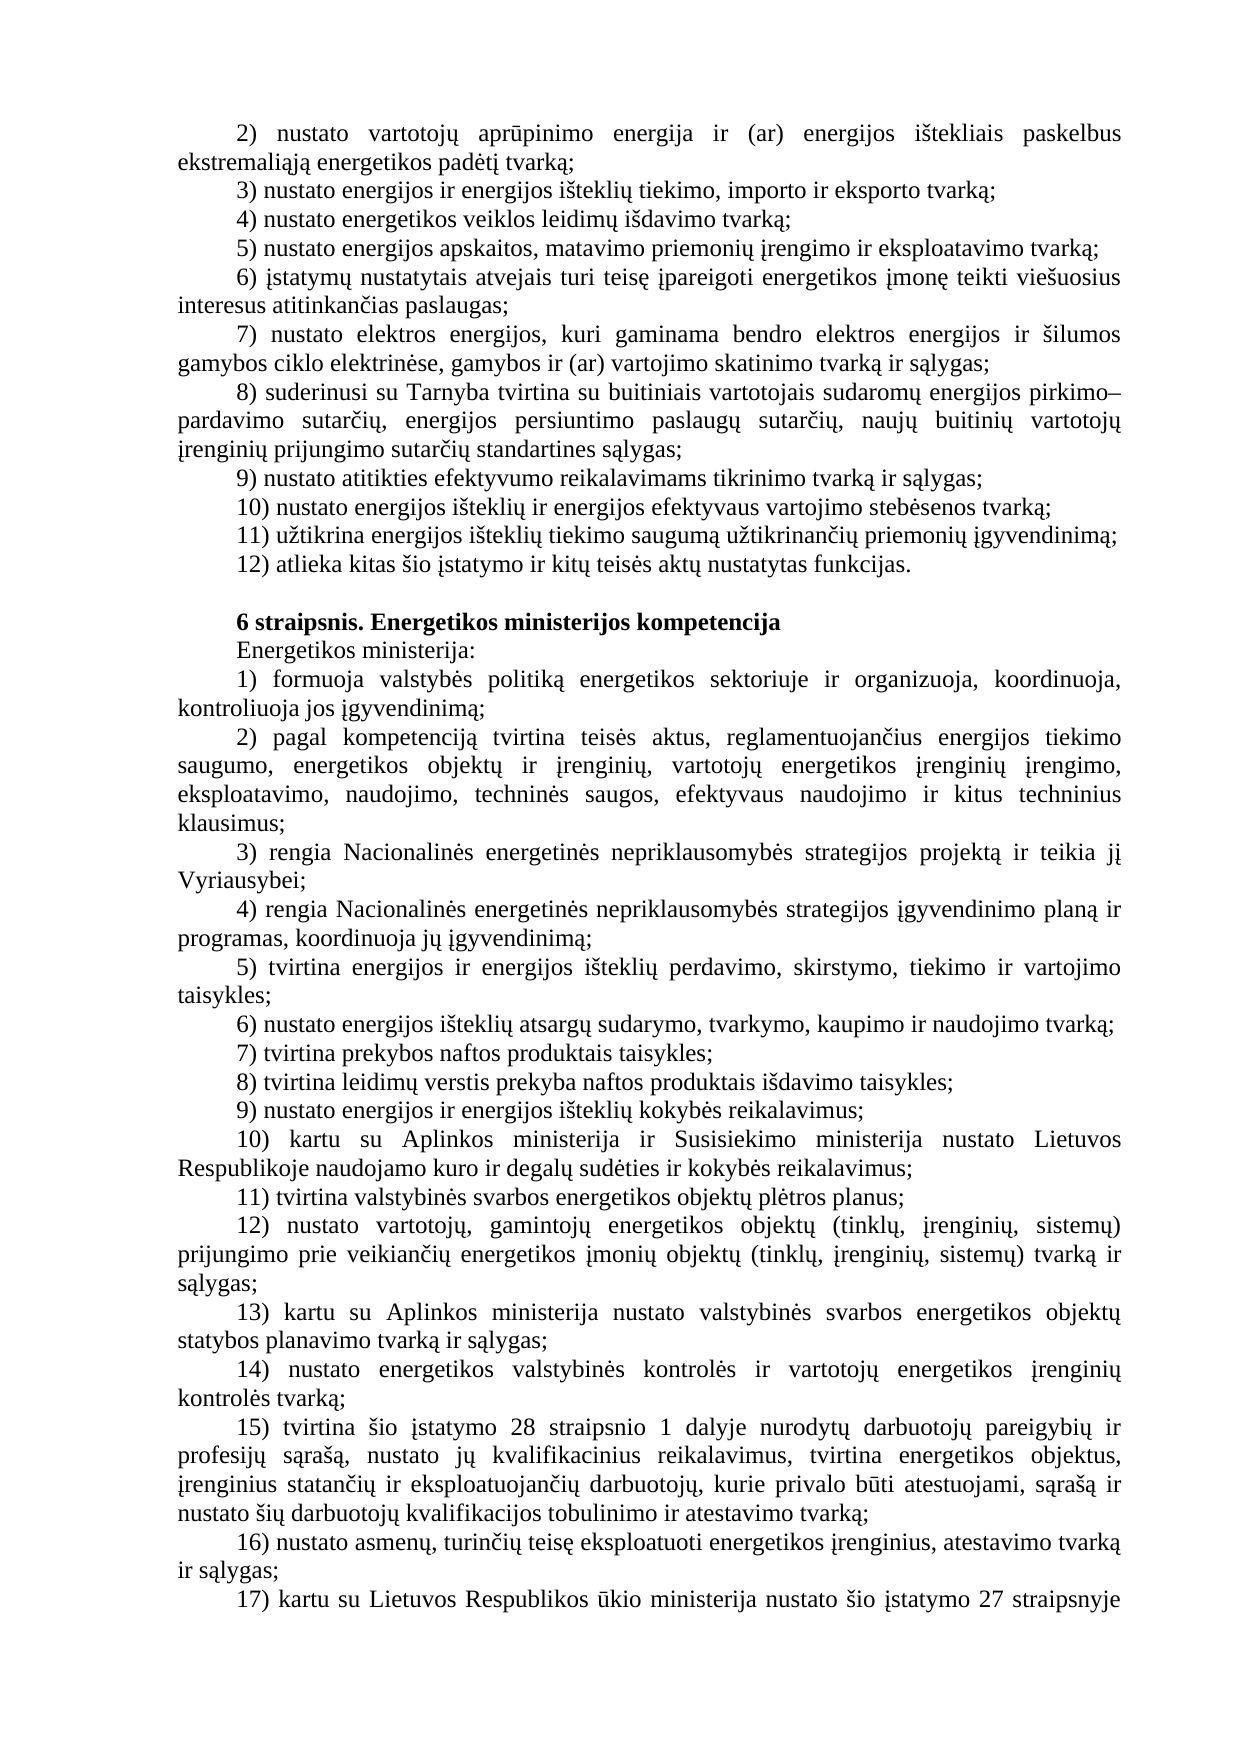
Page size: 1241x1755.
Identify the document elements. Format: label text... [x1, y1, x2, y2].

text 9) nustato atitikties efektyvumo reikalavimams tikrinimo tvarką ir sąlygas; [177, 463, 1122, 492]
text 10) nustato energijos išteklių ir energijos efektyvaus vartojimo stebėsenos tvarką; [177, 492, 1122, 521]
text 16) nustato asmenų, turinčių teisę eksploatuoti energetikos įrenginius, atestavimo tvarką ir sąlygas; [177, 1527, 1122, 1584]
text 7) nustato elektros energijos, kuri gaminama bendro elektros energijos ir šilumos gamybos ciklo elektrinėse, gamybos ir (ar) vartojimo skatinimo tvarką ir sąlygas; [177, 319, 1122, 377]
text 4) rengia Nacionalinės energetinės nepriklausomybės strategijos įgyvendinimo planą ir programas, koordinuoja jų įgyvendinimą; [177, 894, 1122, 952]
text 12) atlieka kitas šio įstatymo ir kitų teisės aktų nustatytas funkcijas. [177, 549, 1122, 578]
text 9) nustato energijos ir energijos išteklių kokybės reikalavimus; [177, 1096, 1122, 1124]
text 6) įstatymų nustatytais atvejais turi teisę įpareigoti energetikos įmonę teikti viešuosius interesus atitinkančias paslaugas; [177, 262, 1122, 319]
text 2) nustato vartotojų aprūpinimo energija ir (ar) energijos ištekliais paskelbus ekstremaliąją energetikos padėtį tvarką; [177, 118, 1122, 176]
text 6 straipsnis. Energetikos ministerijos kompetencija [177, 607, 1122, 636]
text 11) tvirtina valstybinės svarbos energetikos objektų plėtros planus; [177, 1182, 1122, 1211]
text 5) tvirtina energijos ir energijos išteklių perdavimo, skirstymo, tiekimo ir vartojimo taisykles; [177, 952, 1122, 1009]
text 13) kartu su Aplinkos ministerija nustato valstybinės svarbos energetikos objektų statybos planavimo tvarką ir sąlygas; [177, 1297, 1122, 1354]
text 2) pagal kompetenciją tvirtina teisės aktus, reglamentuojančius energijos tiekimo saugumo, energetikos objektų ir įrenginių, vartotojų energetikos įrenginių įrengimo, eksploatavimo, naudojimo, techninės saugos, efektyvaus naudojimo ir kitus techninius klausimus; [177, 722, 1122, 837]
text 4) nustato energetikos veiklos leidimų išdavimo tvarką; [177, 204, 1122, 233]
text 3) nustato energijos ir energijos išteklių tiekimo, importo ir eksporto tvarką; [177, 176, 1122, 204]
text 15) tvirtina šio įstatymo 28 straipsnio 1 dalyje nurodytų darbuotojų pareigybių ir profesijų sąrašą, nustato jų kvalifikacinius reikalavimus, tvirtina energetikos objektus, įrenginius statančių ir eksploatuojančių darbuotojų, kurie privalo būti atestuojami, sąrašą ir nustato šių darbuotojų kvalifikacijos tobulinimo ir atestavimo tvarką; [177, 1412, 1122, 1527]
text 8) suderinusi su Tarnyba tvirtina su buitiniais vartotojais sudaromų energijos pirkimo–pardavimo sutarčių, energijos persiuntimo paslaugų sutarčių, naujų buitinių vartotojų įrenginių prijungimo sutarčių standartines sąlygas; [177, 377, 1122, 463]
text 11) užtikrina energijos išteklių tiekimo saugumą užtikrinančių priemonių įgyvendinimą; [177, 521, 1122, 549]
text 17) kartu su Lietuvos Respublikos ūkio ministerija nustato šio įstatymo 27 straipsnyje [177, 1584, 1122, 1613]
text Energetikos ministerija: [177, 636, 1122, 664]
text 14) nustato energetikos valstybinės kontrolės ir vartotojų energetikos įrenginių kontrolės tvarką; [177, 1354, 1122, 1412]
text 3) rengia Nacionalinės energetinės nepriklausomybės strategijos projektą ir teikia jį Vyriausybei; [177, 837, 1122, 894]
text 7) tvirtina prekybos naftos produktais taisykles; [177, 1038, 1122, 1067]
text 12) nustato vartotojų, gamintojų energetikos objektų (tinklų, įrenginių, sistemų) prijungimo prie veikiančių energetikos įmonių objektų (tinklų, įrenginių, sistemų) tvarką ir sąlygas; [177, 1211, 1122, 1297]
text 6) nustato energijos išteklių atsargų sudarymo, tvarkymo, kaupimo ir naudojimo tvarką; [177, 1009, 1122, 1038]
text 1) formuoja valstybės politiką energetikos sektoriuje ir organizuoja, koordinuoja, kontroliuoja jos įgyvendinimą; [177, 664, 1122, 722]
text 5) nustato energijos apskaitos, matavimo priemonių įrengimo ir eksploatavimo tvarką; [177, 233, 1122, 262]
text 8) tvirtina leidimų verstis prekyba naftos produktais išdavimo taisykles; [177, 1067, 1122, 1096]
text 10) kartu su Aplinkos ministerija ir Susisiekimo ministerija nustato Lietuvos Respublikoje naudojamo kuro ir degalų sudėties ir kokybės reikalavimus; [177, 1124, 1122, 1182]
